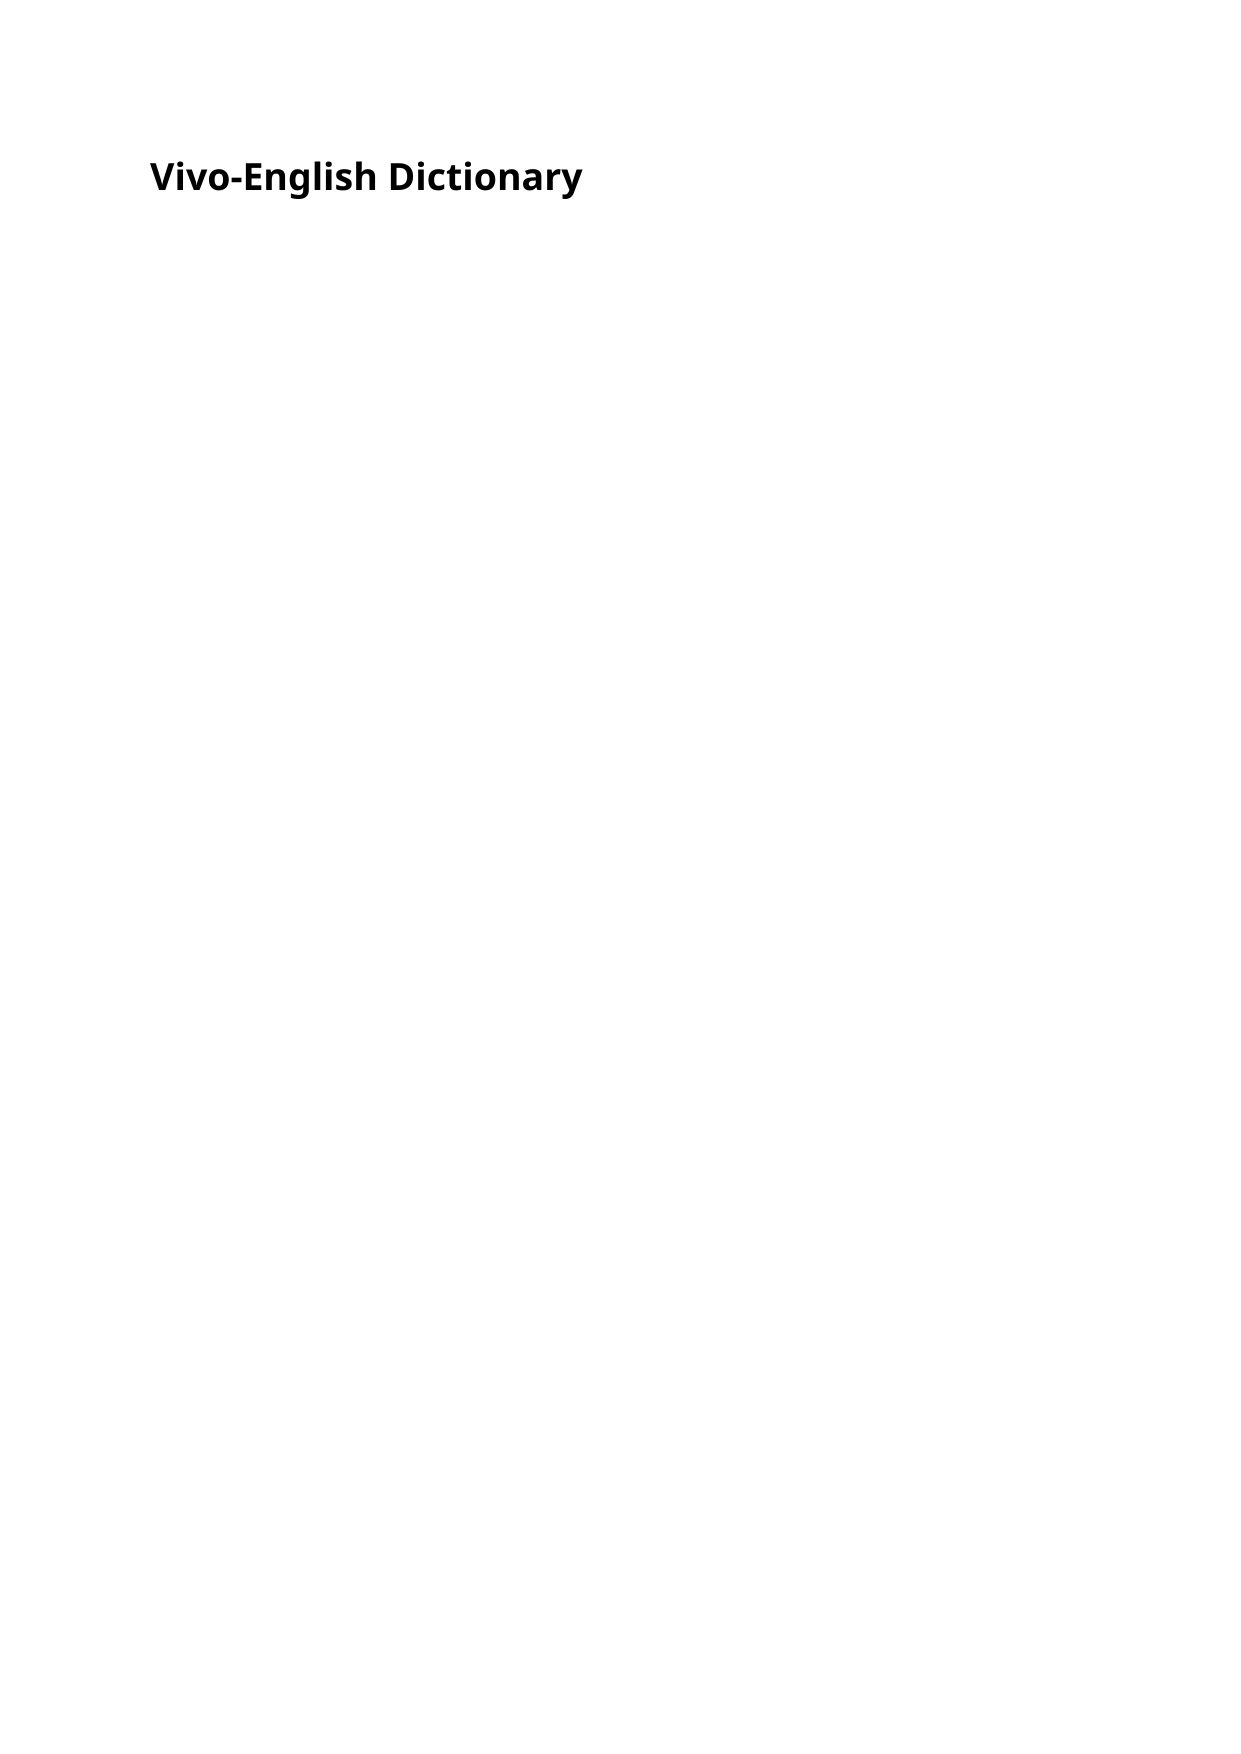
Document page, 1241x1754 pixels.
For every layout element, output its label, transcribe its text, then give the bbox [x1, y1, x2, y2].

subtitle Vivo-English Dictionary [150, 150, 1090, 201]
